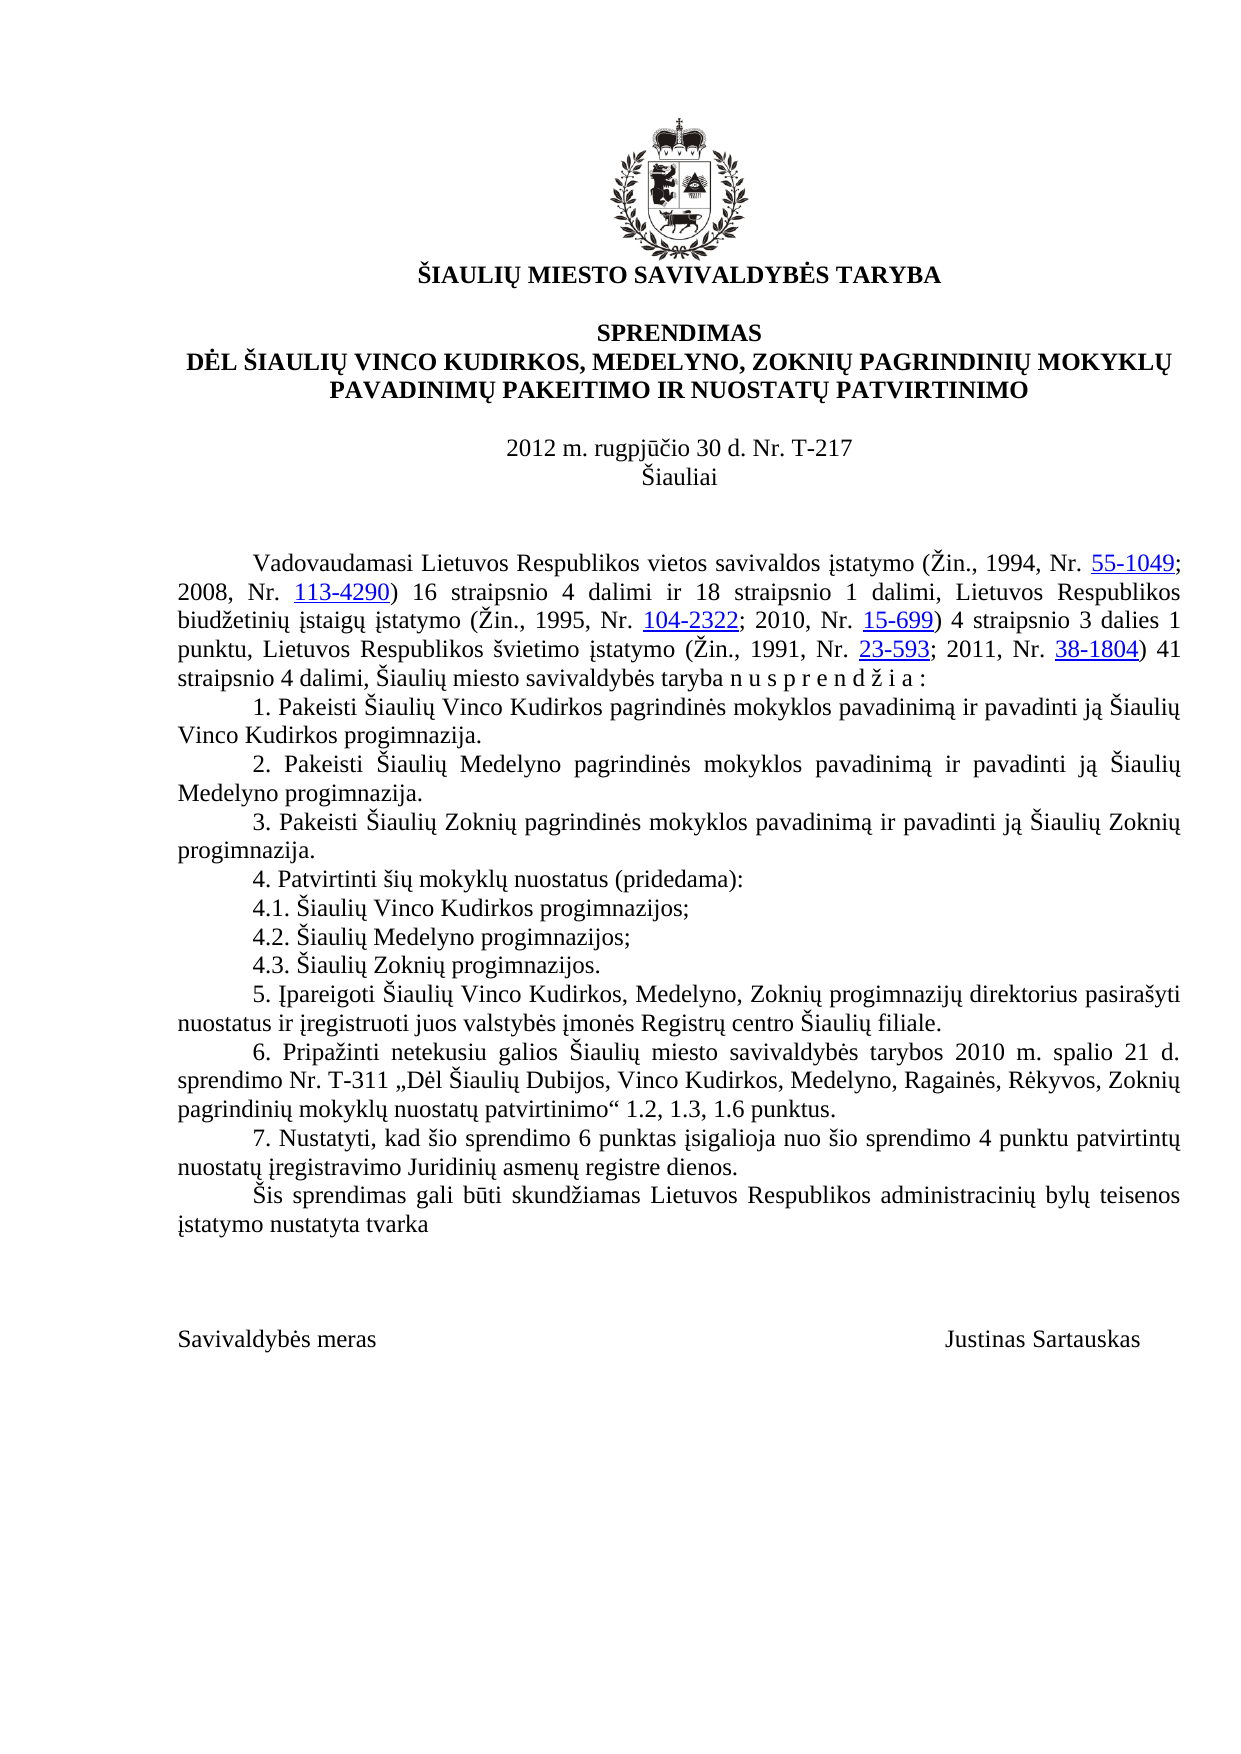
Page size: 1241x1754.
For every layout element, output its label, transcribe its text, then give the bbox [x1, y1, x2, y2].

text Vadovaudamasi Lietuvos Respublikos vietos savivaldos įstatymo (Žin., 1994, Nr. 55-1049; 2008, Nr. 113-4290) 16 straipsnio 4 dalimi ir 18 straipsnio 1 dalimi, Lietuvos Respublikos biudžetinių įstaigų įstatymo (Žin., 1995, Nr. 104-2322; 2010, Nr. 15-699) 4 straipsnio 3 dalies 1 punktu, Lietuvos Respublikos švietimo įstatymo (Žin., 1991, Nr. 23-593; 2011, Nr. 38-1804) 41 straipsnio 4 dalimi, Šiaulių miesto savivaldybės taryba nusprendžia: [177, 548, 1181, 692]
text 4.1. Šiaulių Vinco Kudirkos progimnazijos; [177, 893, 1181, 922]
text Šis sprendimas gali būti skundžiamas Lietuvos Respublikos administracinių bylų teisenos įstatymo nustatyta tvarka [177, 1180, 1181, 1238]
text 5. Įpareigoti Šiaulių Vinco Kudirkos, Medelyno, Zoknių progimnazijų direktorius pasirašyti nuostatus ir įregistruoti juos valstybės įmonės Registrų centro Šiaulių filiale. [177, 979, 1181, 1037]
text 6. Pripažinti netekusiu galios Šiaulių miesto savivaldybės tarybos 2010 m. spalio 21 d. sprendimo Nr. T-311 „Dėl Šiaulių Dubijos, Vinco Kudirkos, Medelyno, Ragainės, Rėkyvos, Zoknių pagrindinių mokyklų nuostatų patvirtinimo“ 1.2, 1.3, 1.6 punktus. [177, 1037, 1181, 1123]
text 2012 m. rugpjūčio 30 d. Nr. T-217 [177, 433, 1181, 462]
text 1. Pakeisti Šiaulių Vinco Kudirkos pagrindinės mokyklos pavadinimą ir pavadinti ją Šiaulių Vinco Kudirkos progimnazija. [177, 692, 1181, 749]
text Savivaldybės meras Justinas Sartauskas [177, 1324, 1181, 1353]
text SPRENDIMAS [177, 318, 1181, 347]
text 7. Nustatyti, kad šio sprendimo 6 punktas įsigalioja nuo šio sprendimo 4 punktu patvirtintų nuostatų įregistravimo Juridinių asmenų registre dienos. [177, 1123, 1181, 1180]
text ŠIAULIŲ MIESTO SAVIVALDYBĖS TARYBA [177, 260, 1181, 289]
text 3. Pakeisti Šiaulių Zoknių pagrindinės mokyklos pavadinimą ir pavadinti ją Šiaulių Zoknių progimnazija. [177, 807, 1181, 864]
text 4.3. Šiaulių Zoknių progimnazijos. [177, 950, 1181, 979]
text Šiauliai [177, 462, 1181, 490]
text 4.2. Šiaulių Medelyno progimnazijos; [177, 922, 1181, 950]
text 4. Patvirtinti šių mokyklų nuostatus (pridedama): [177, 864, 1181, 893]
text 2. Pakeisti Šiaulių Medelyno pagrindinės mokyklos pavadinimą ir pavadinti ją Šiaulių Medelyno progimnazija. [177, 749, 1181, 807]
text DĖL ŠIAULIŲ VINCO KUDIRKOS, MEDELYNO, ZOKNIŲ PAGRINDINIŲ MOKYKLŲ PAVADINIMŲ PAKEITIMO IR NUOSTATŲ PATVIRTINIMO [177, 347, 1181, 404]
